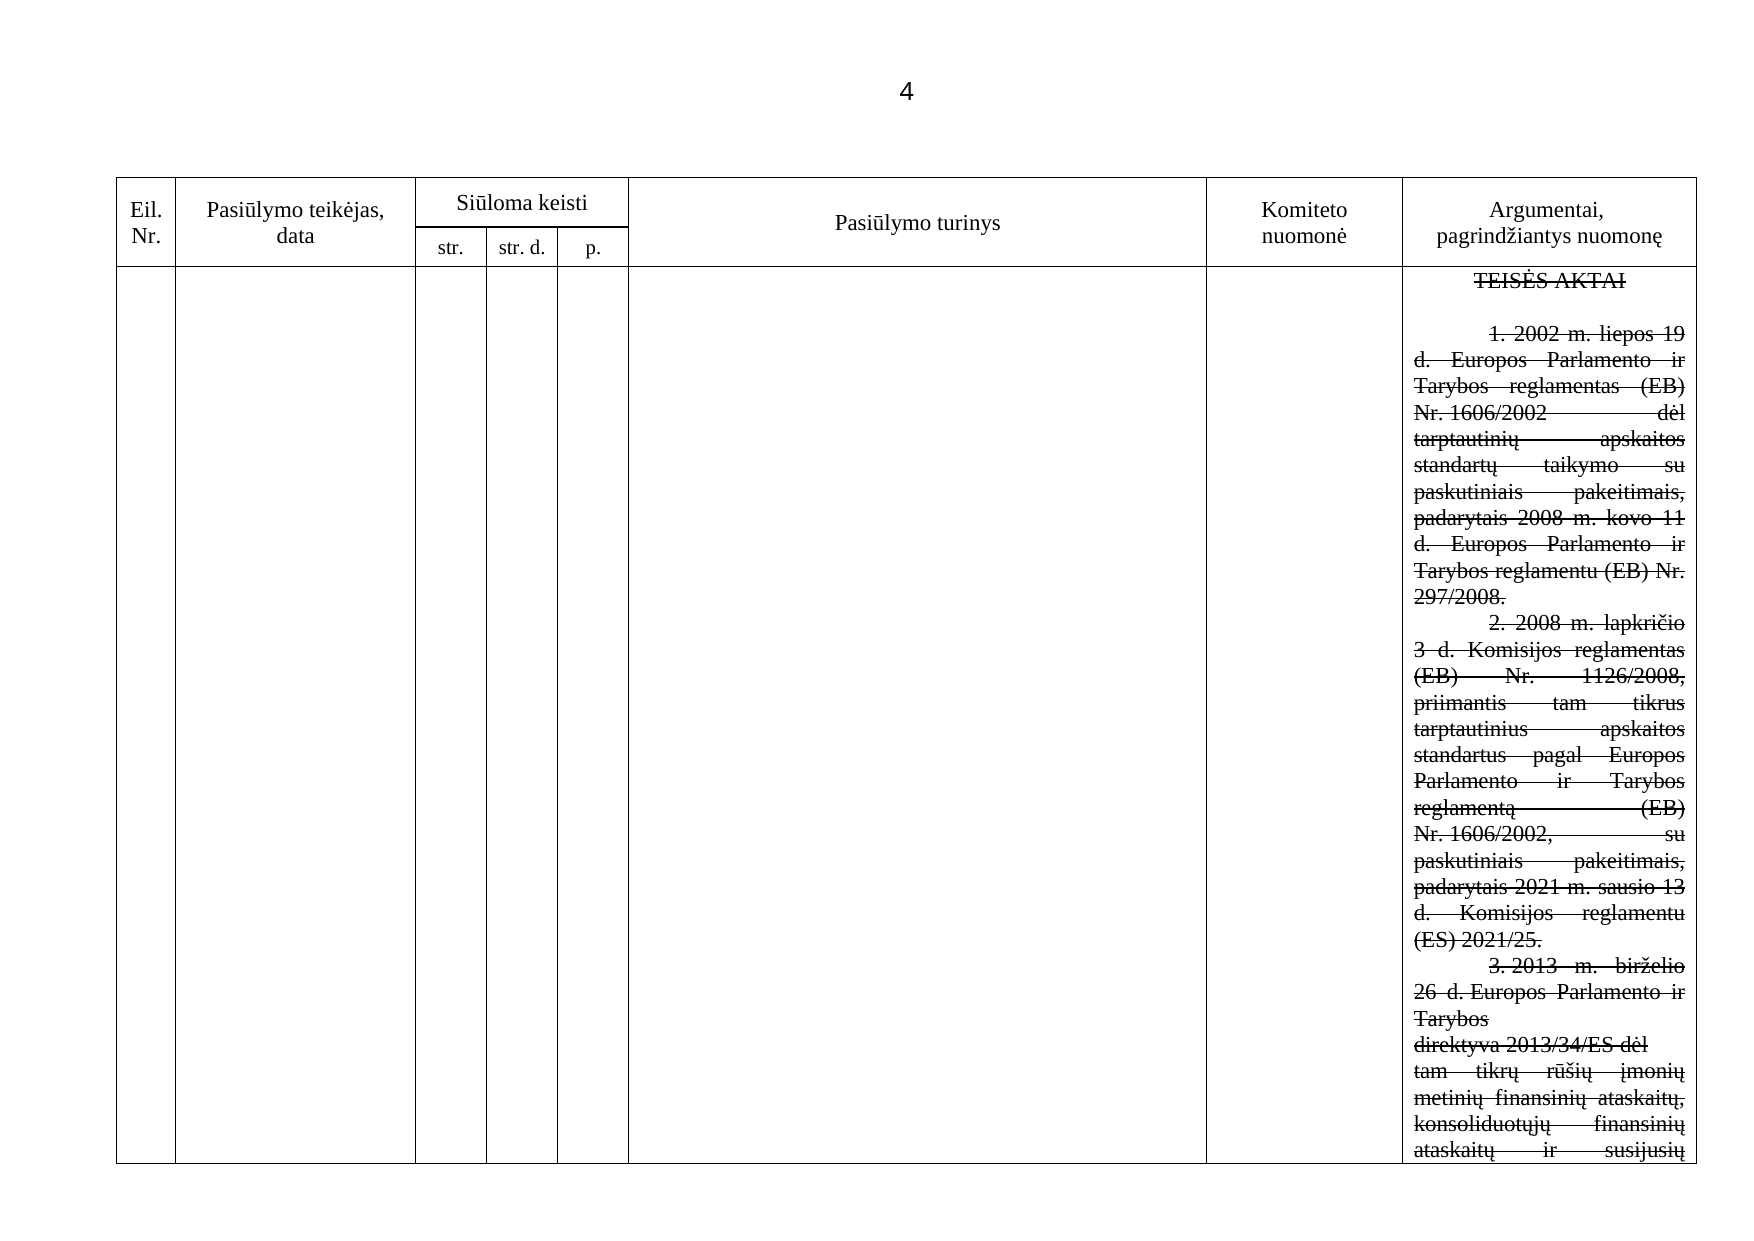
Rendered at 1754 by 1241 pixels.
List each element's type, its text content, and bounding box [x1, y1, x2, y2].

table_cell str. [416, 228, 486, 266]
table_header Pasiūlymo teikėjas, data [176, 178, 415, 266]
table_cell str. d. [487, 228, 557, 266]
table_cell [558, 267, 628, 1163]
table_cell [117, 267, 175, 1163]
table_header Siūloma keisti [416, 178, 628, 226]
table_cell [176, 267, 415, 1163]
table_cell [487, 267, 557, 1163]
table_header Argumentai, pagrindžiantys nuomonę [1403, 178, 1696, 266]
table_cell p. [558, 228, 628, 266]
table_header Pasiūlymo turinys [629, 178, 1206, 266]
table_cell Reglamento (ES) 2020/852 8 straipsnis numato pareigą įmonėms konsoliduotoje socialinės atskaitomybės ataskaitoje pateikti ir reglamente nustatytą informaciją. Ši nuostata įmonėms taikoma tiesiogiai. Siekiant teisinio aiškumo ir nuoseklumo, įstatymo projekte įterpiama nuoroda į Reglamento (ES) 2020/852 8 straipsnį. Tačiau atkreiptinas dėmesys, kad įstatymo projektas neįgyvendina reglamento. Todėl siūlome atsisakyti įstatymo projektu keisti įstatymo priedą ir projektą išdėstyti taip: „LIETUVOS RESPUBLIKOS ĮMONIŲ GRUPIŲ KONSOLIDUOTOSIOS FINANSINĖS ATSKAITOMYBĖS ĮSTATYMO NR. IX-576 10 IR 101 STRAIPSNIŲ IR PRIEDO PAKEITIMO ĮSTATYMAS 2021 m. d. Nr. Vilnius 1 straipsnis. 10 straipsnio pakeitimas Pakeisti 10 straipsnio 4 dalį ir ją išdėstyti taip: „4. Viešojo intereso įmonės, kurios yra didelės įmonių grupės, kurios vidutinis metinis darbuotojų skaičius pagal sąrašą per ataskaitinius finansinius metus paskutinę finansinių metų dieną viršija 500, patronuojančiosios įmonės, be šio straipsnio 2 ir 3 dalyse nustatytos informacijos, į konsoliduotąjį metinį pranešimą įtraukia konsoliduotąją socialinės atsakomybės ataskaitą, išskyrus šio įstatymo 101 straipsnio 9 dalyje nustatytą atvejį.“ 2 straipsnis. 101 straipsnio pakeitimas 1. Papildyti 101 straipsnį nauja 7 dalimi: „7. Konsoliduotojoje socialinės atsakomybės ataskaitoje taip pat pateikiama Reglamento (ES) 2020/852 8 straipsnyje nurodyta informacija.“ 2. Buvusias 101 straipsnio 7–10 dalis laikyti atitinkamai 8–11 dalimis. 3 straipsnis. Įstatymo priedo pakeitimas Pakeisti Įstatymo priedą ir jį išdėstyti taip: „Lietuvos Respublikos įmonių grupių konsoliduotosios finansinės atskaitomybės įstatymo priedas priedas ĮGYVENDINAMI EUROPOS SĄJUNGOS TEISĖS AKTAI 1. 2002 m. liepos 19 d. Europos Parlamento ir Tarybos reglamentas (EB) Nr. 1606/2002 dėl tarptautinių apskaitos standartų taikymo su paskutiniais pakeitimais, padarytais 2008 m. kovo 11 d. Europos Parlamento ir Tarybos reglamentu (EB) Nr. 297/2008. 2. 2008 m. lapkričio 3 d. Komisijos reglamentas (EB) Nr. 1126/2008, priimantis tam tikrus tarptautinius apskaitos standartus pagal Europos Parlamento ir Tarybos reglamentą (EB) Nr. 1606/2002, su paskutiniais pakeitimais, padarytais 2021 m. sausio 13 d. Komisijos reglamentu (ES) 2021/25. 3. 2013 m. birželio 26 d. Europos Parlamento ir Tarybos direktyva 2013/34/ES dėl tam tikrų rūšių įmonių metinių finansinių ataskaitų, konsoliduotųjų finansinių ataskaitų ir susijusių pranešimų, kuria iš dalies keičiama Europos Parlamento ir Tarybos direktyva 2006/43/EB ir panaikinamos Tarybos direktyvos 78/660/EEB ir 83/349/EEB, su paskutiniais pakeitimais, padarytais 2014 m. lapkričio 7 d. Tarybos direktyva 2014/102/ES. 4. 2014 m. spalio 22 d. Europos Parlamento ir Tarybos direktyva 2014/95/ES, kuria iš dalies keičiamos Direktyvos 2013/34/ES nuostatos dėl tam tikrų didžiųjų įmonių ir grupių nefinansinės ir įvairovės informacijos atskleidimo. 5. 2020 m. birželio 18 d. Europos Parlamento ir Tarybos reglamentas (ES) 2020/852 dėl sistemos tvariam investavimui palengvinti sukūrimo, kuriuo iš dalies keičiamas Reglamentas (ES) 2019/2088.“ 43 straipsnis. Įstatymo įsigaliojimas ir taikymas Šis įstatymas įsigalioja 2022 m. sausio 1 d. Šis įstatymas taikomas rengiant 2022 m. sausio 1 d. prasidedančių ir vėlesnių ataskaitinių laikotarpių įmonių grupės konsoliduotuosius metinius pranešimus. Skelbiu šį Lietuvos Respublikos Seimo priimtą įstatymą. Respublikos Prezidentas“ [1403, 267, 1696, 1163]
table_cell [629, 267, 1206, 1163]
table_header Eil. Nr. [117, 178, 175, 266]
table_cell [1207, 267, 1402, 1163]
table_header Komiteto nuomonė [1207, 178, 1402, 266]
table_cell [416, 267, 486, 1163]
